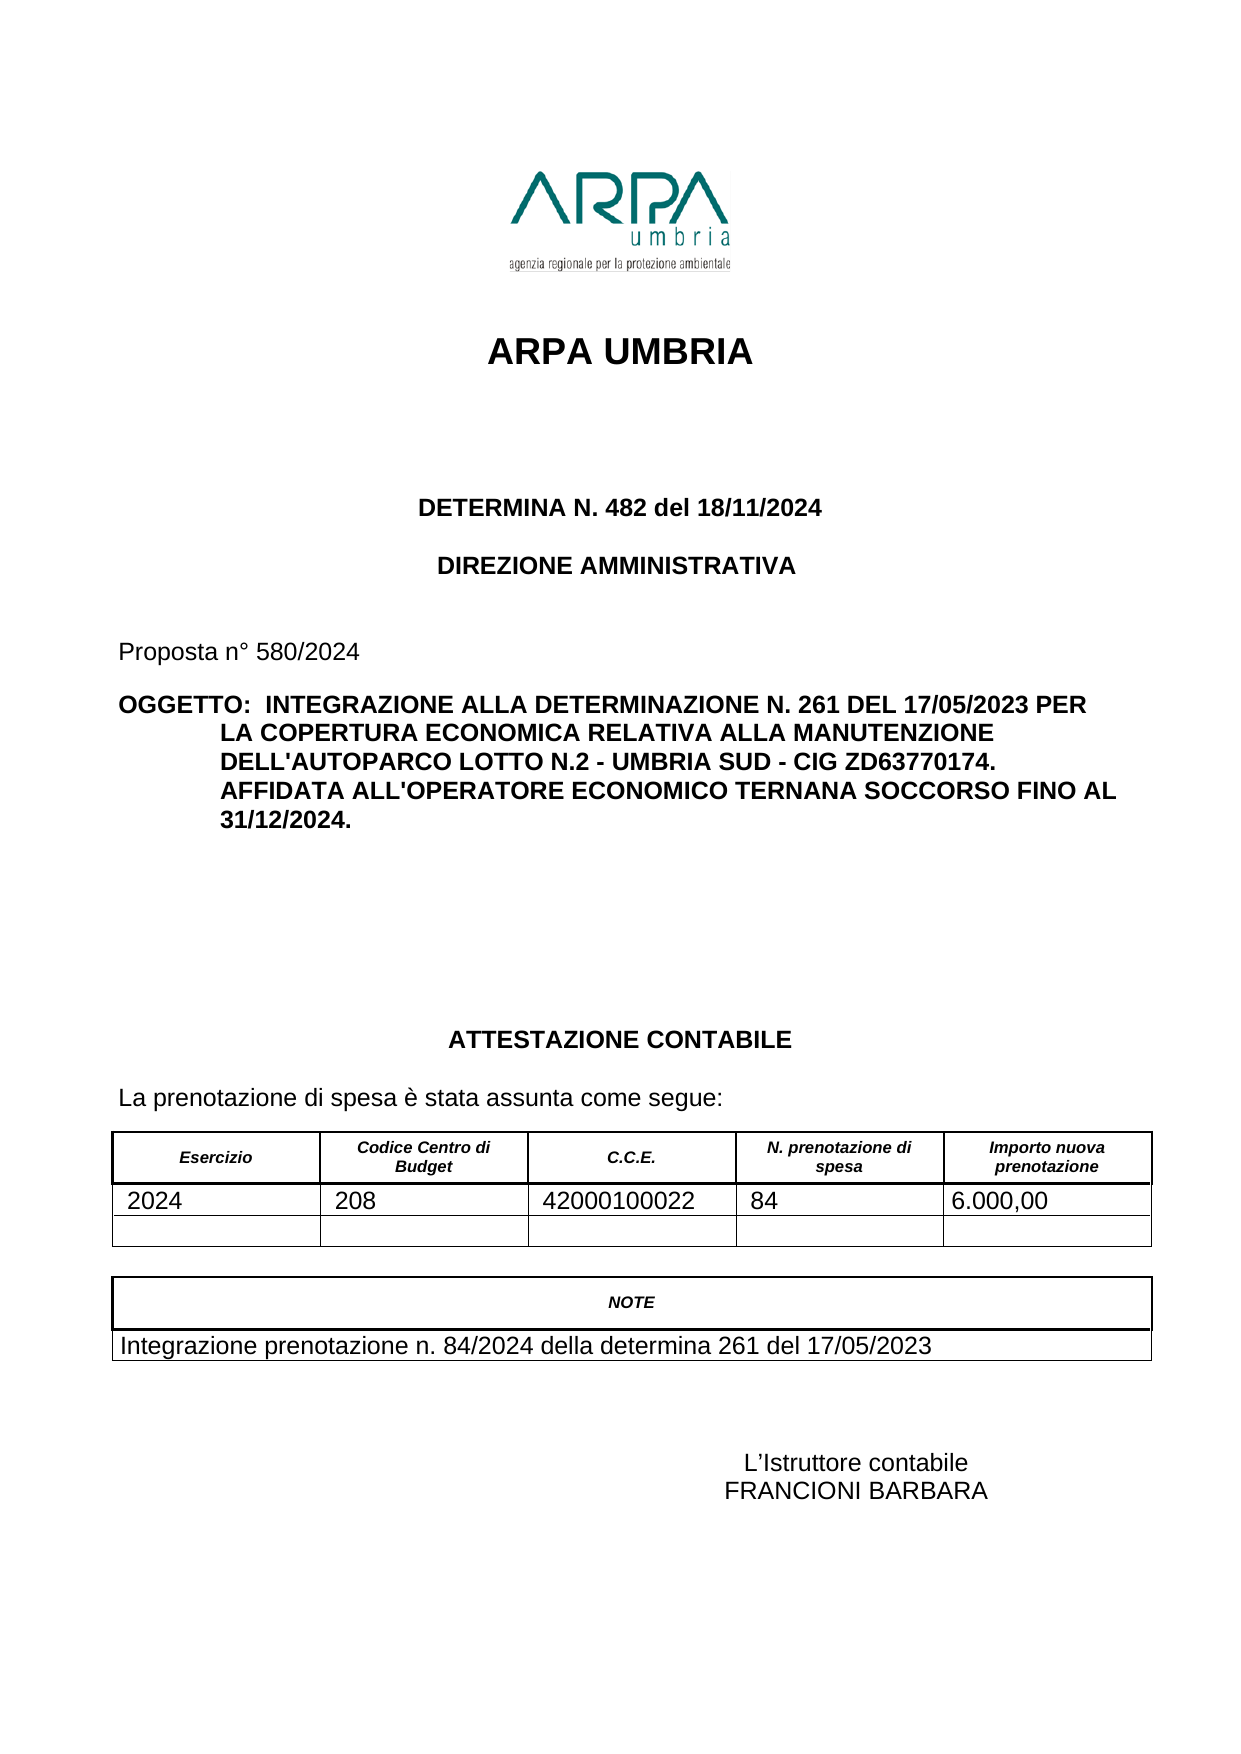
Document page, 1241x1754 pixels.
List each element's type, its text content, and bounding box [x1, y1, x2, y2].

table_cell 208 [321, 1185, 528, 1215]
text ATTESTAZIONE CONTABILE [118, 1025, 1122, 1054]
text DIREZIONE AMMINISTRATIVA [118, 551, 1122, 579]
text L’Istruttore contabile [590, 1448, 1122, 1476]
table_cell 2024 [113, 1185, 320, 1215]
table_cell 84 [737, 1185, 943, 1215]
picture [509, 171, 731, 272]
table_header Esercizio [114, 1133, 319, 1182]
table_cell [321, 1216, 528, 1246]
table_header Codice Centro di Budget [321, 1133, 527, 1182]
text FRANCIONI BARBARA [590, 1476, 1122, 1505]
text La prenotazione di spesa è stata assunta come segue: [118, 1083, 1122, 1111]
text OGGETTO: INTEGRAZIONE ALLA DETERMINAZIONE N. 261 DEL 17/05/2023 PER LA COPERTURA ECONOMICA RELATIVA ALLA MANUTENZIONE DELL'AUTOPARCO LOTTO N.2 - UMBRIA SUD - CIG ZD63770174. AFFIDATA ALL'OPERATORE ECONOMICO TERNANA SOCCORSO FINO AL 31/12/2024. [118, 690, 1122, 833]
table_cell [737, 1216, 943, 1246]
table_header Importo nuova prenotazione [945, 1133, 1151, 1182]
table_cell [529, 1216, 736, 1246]
table_cell Integrazione prenotazione n. 84/2024 della determina 261 del 17/05/2023 [113, 1328, 1151, 1360]
table_cell [944, 1215, 1151, 1246]
text DETERMINA N. 482 del 18/11/2024 [118, 493, 1122, 522]
table_header N. prenotazione di spesa [737, 1133, 943, 1182]
table_cell 42000100022 [529, 1185, 736, 1215]
table_cell [113, 1215, 320, 1246]
text Proposta n° 580/2024 [118, 637, 1122, 666]
table_header C.C.E. [529, 1133, 735, 1182]
table_header NOTE [114, 1278, 1151, 1327]
table_cell 6.000,00 [944, 1182, 1151, 1215]
